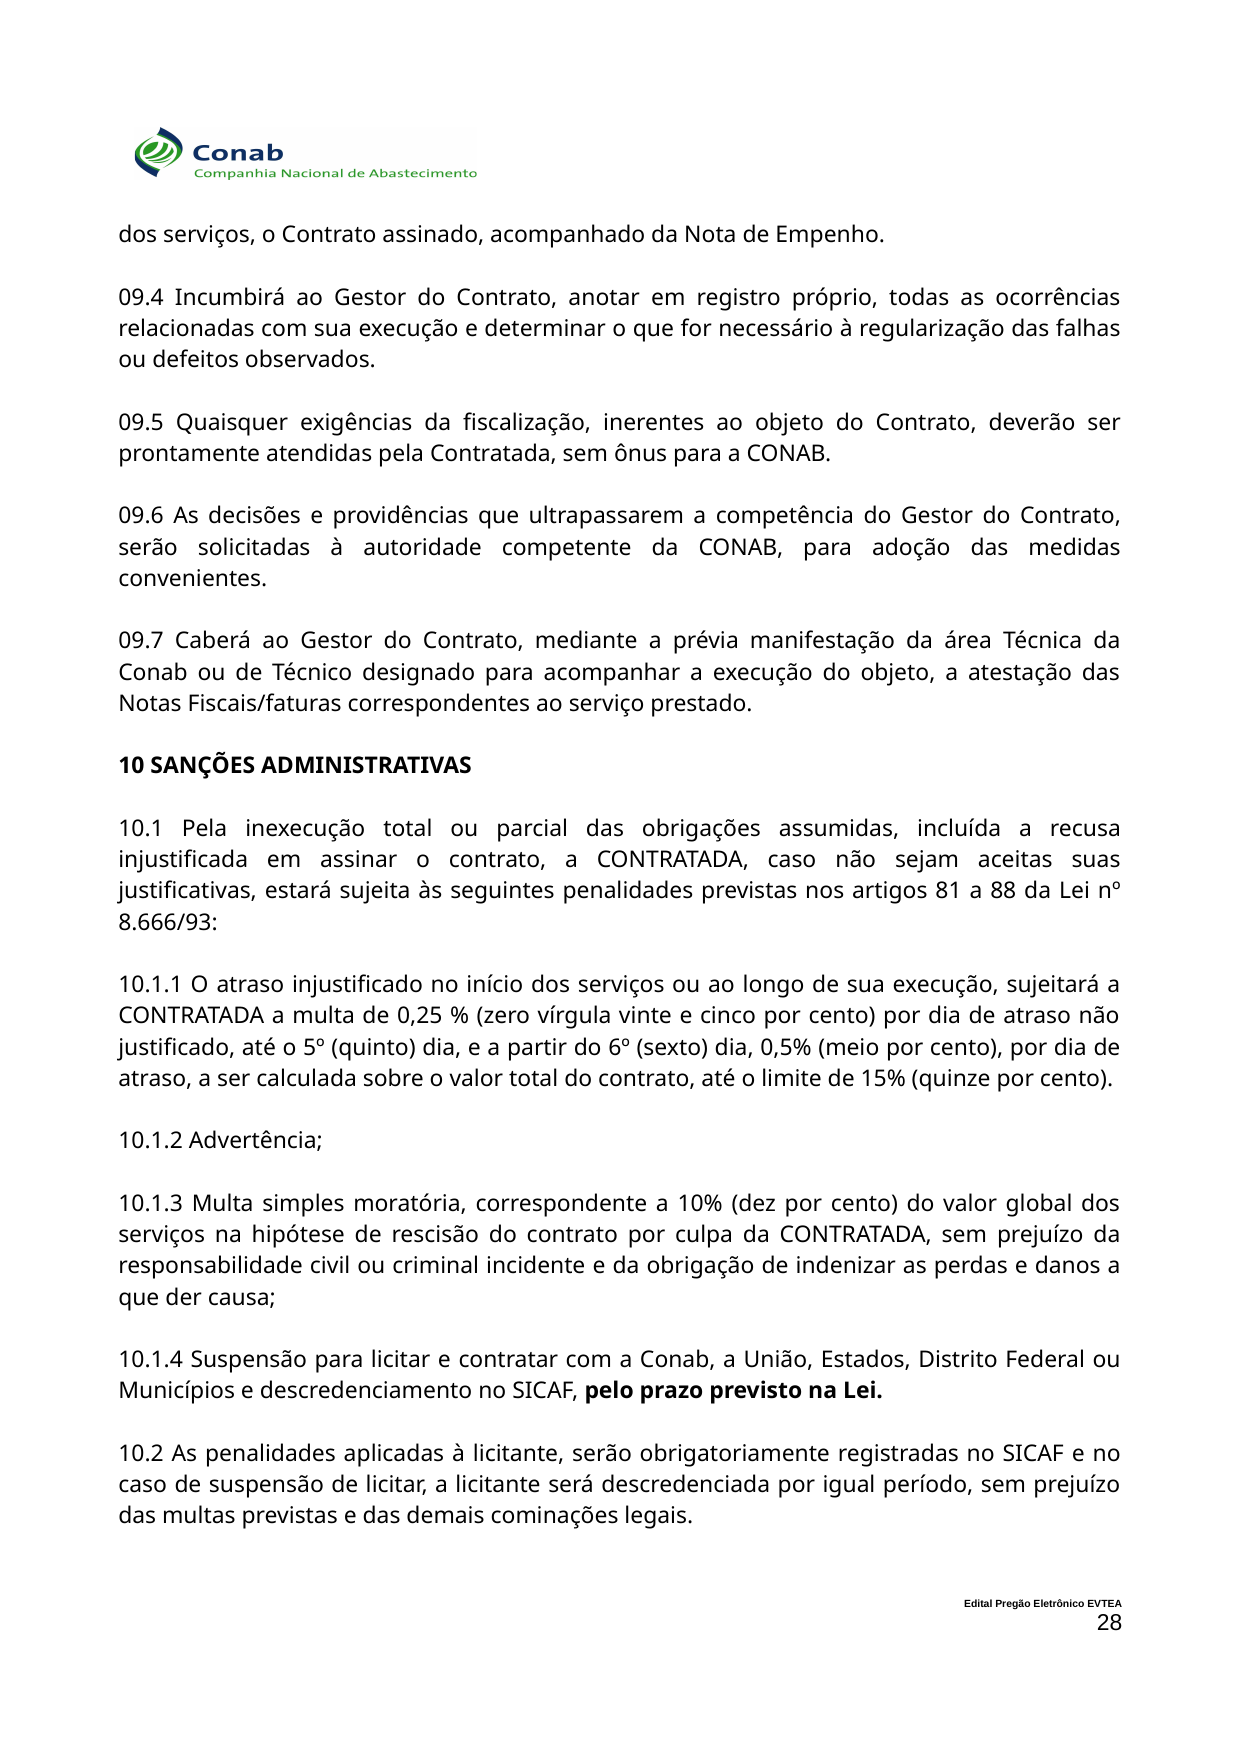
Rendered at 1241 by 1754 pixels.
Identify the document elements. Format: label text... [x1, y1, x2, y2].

text 09.6 As decisões e providências que ultrapassarem a competência do Gestor do Contrato, serão solicitadas à autoridade competente da CONAB, para adoção das medidas convenientes. [118, 499, 1122, 593]
text 09.4 Incumbirá ao Gestor do Contrato, anotar em registro próprio, todas as ocorrências relacionadas com sua execução e determinar o que for necessário à regularização das falhas ou defeitos observados. [118, 281, 1122, 374]
text 10 SANÇÕES ADMINISTRATIVAS [118, 749, 1122, 781]
text 10.1.3 Multa simples moratória, correspondente a 10% (dez por cento) do valor global dos serviços na hipótese de rescisão do contrato por culpa da CONTRATADA, sem prejuízo da responsabilidade civil ou criminal incidente e da obrigação de indenizar as perdas e danos a que der causa; [118, 1187, 1122, 1312]
text 09.7 Caberá ao Gestor do Contrato, mediante a prévia manifestação da área Técnica da Conab ou de Técnico designado para acompanhar a execução do objeto, a atestação das Notas Fiscais/faturas correspondentes ao serviço prestado. [118, 624, 1122, 718]
text dos serviços, o Contrato assinado, acompanhado da Nota de Empenho. [118, 218, 1122, 249]
text 10.1.4 Suspensão para licitar e contratar com a Conab, a União, Estados, Distrito Federal ou Municípios e descredenciamento no SICAF, pelo prazo previsto na Lei. [118, 1343, 1122, 1406]
text 10.1 Pela inexecução total ou parcial das obrigações assumidas, incluída a recusa injustificada em assinar o contrato, a CONTRATADA, caso não sejam aceitas suas justificativas, estará sujeita às seguintes penalidades previstas nos artigos 81 a 88 da Lei nº 8.666/93: [118, 812, 1122, 937]
text 10.2 As penalidades aplicadas à licitante, serão obrigatoriamente registradas no SICAF e no caso de suspensão de licitar, a licitante será descredenciada por igual período, sem prejuízo das multas previstas e das demais cominações legais. [118, 1437, 1122, 1531]
picture [134, 127, 477, 180]
text 10.1.1 O atraso injustificado no início dos serviços ou ao longo de sua execução, sujeitará a CONTRATADA a multa de 0,25 % (zero vírgula vinte e cinco por cento) por dia de atraso não justificado, até o 5º (quinto) dia, e a partir do 6º (sexto) dia, 0,5% (meio por cento), por dia de atraso, a ser calculada sobre o valor total do contrato, até o limite de 15% (quinze por cento). [118, 968, 1122, 1093]
text 09.5 Quaisquer exigências da fiscalização, inerentes ao objeto do Contrato, deverão ser prontamente atendidas pela Contratada, sem ônus para a CONAB. [118, 406, 1122, 468]
text 10.1.2 Advertência; [118, 1124, 1122, 1156]
